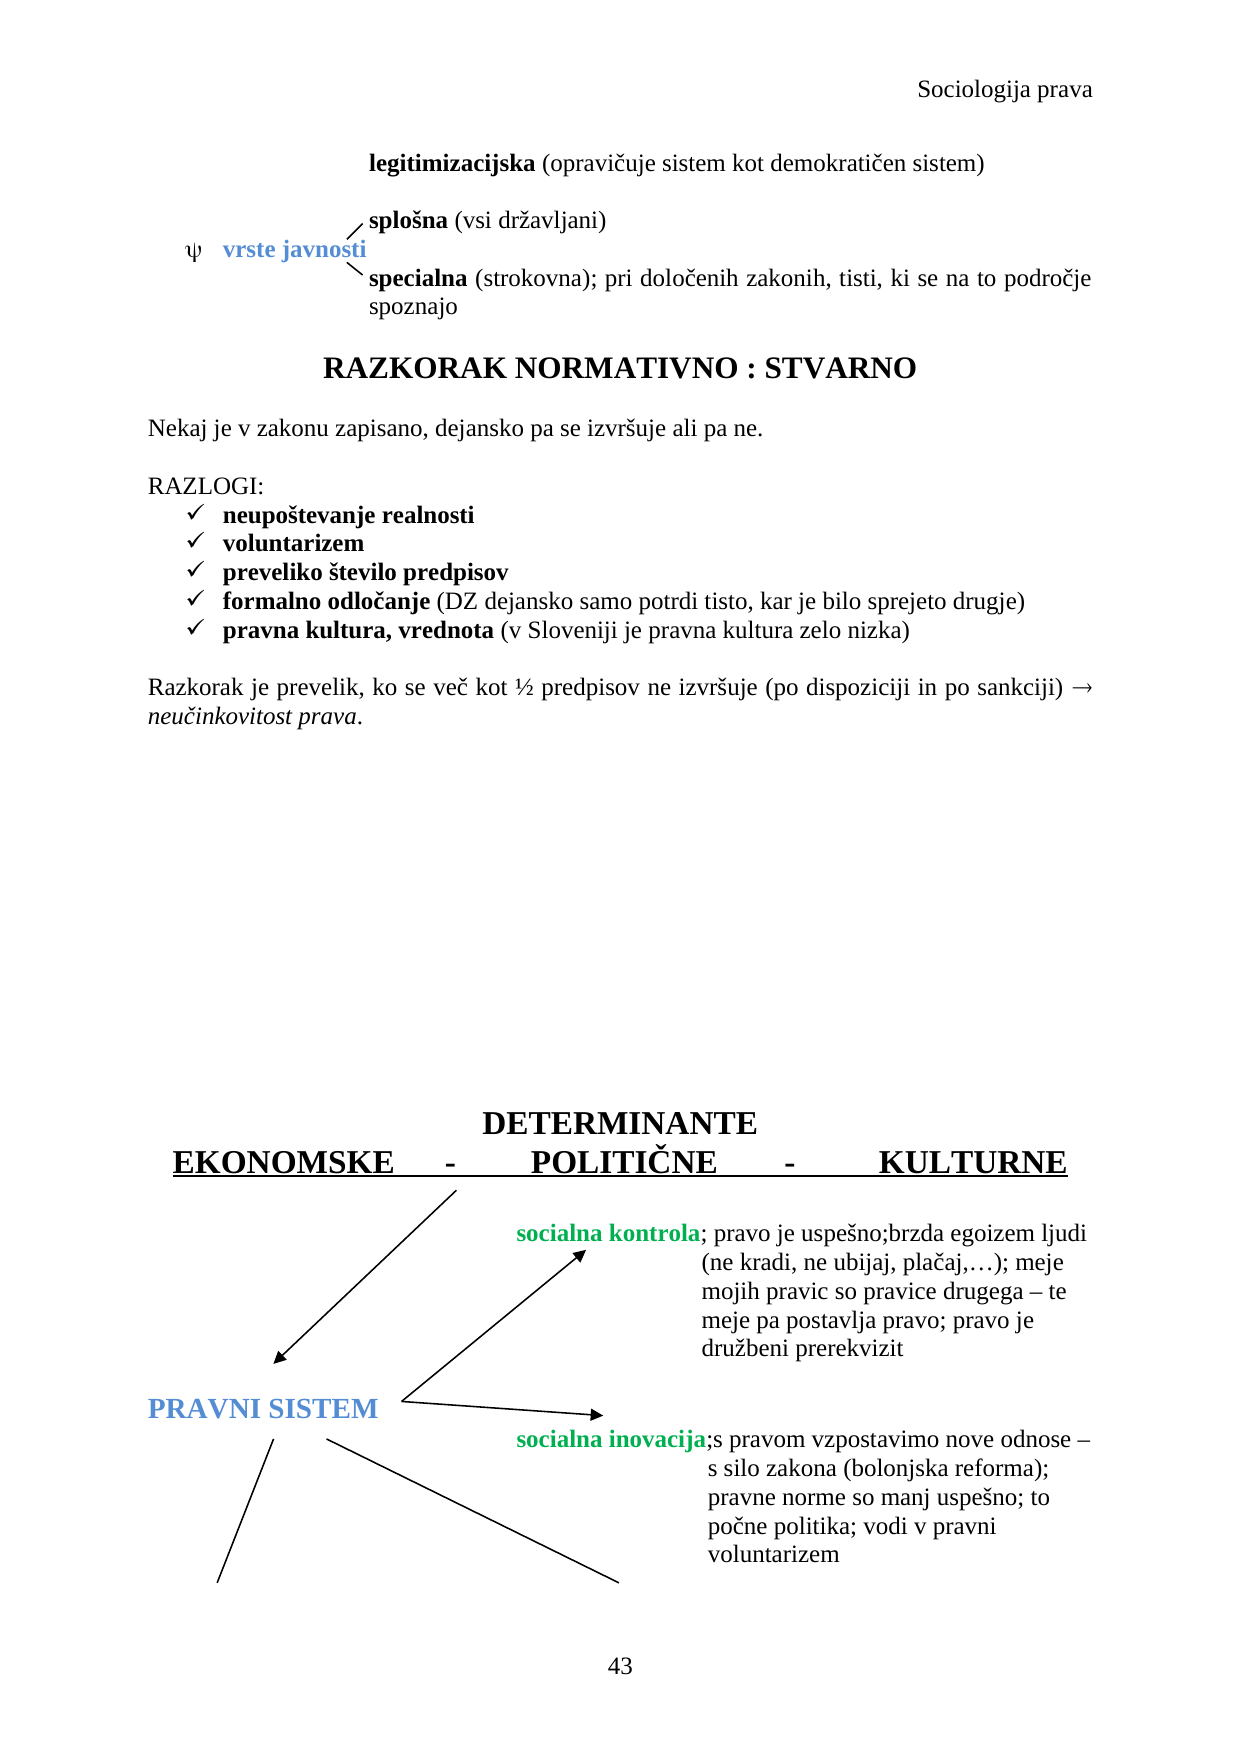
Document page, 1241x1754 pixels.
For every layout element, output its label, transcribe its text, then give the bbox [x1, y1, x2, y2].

text (ne kradi, ne ubijaj, plačaj,…); meje [516, 1247, 1093, 1276]
text specialna (strokovna); pri določenih zakonih, tisti, ki se na to področje spoznajo [369, 263, 1093, 320]
list preveliko število predpisov [185, 557, 1093, 586]
text voluntarizem [664, 1539, 1093, 1568]
text pravne norme so manj uspešno; to [590, 1482, 1093, 1511]
text splošna (vsi državljani) [148, 205, 1093, 234]
text RAZLOGI: [148, 471, 1093, 500]
text Nekaj je v zakonu zapisano, dejansko pa se izvršuje ali pa ne. [148, 413, 1093, 442]
list neupoštevanje realnosti [185, 500, 1093, 528]
text socialna inovacija;s pravom vzpostavimo nove odnose – [148, 1424, 1093, 1453]
text [148, 1453, 266, 1482]
text počne politika; vodi v pravni [664, 1511, 1093, 1539]
text socialna kontrola; pravo je uspešno;brzda egoizem ljudi [443, 1218, 1093, 1247]
list voluntarizem [185, 528, 1093, 557]
text mojih pravic so pravice drugega – te [664, 1276, 1093, 1305]
text RAZKORAK NORMATIVNO : STVARNO [148, 349, 1093, 385]
text s silo zakona (bolonjska reforma); [359, 1453, 1093, 1482]
text PRAVNI SISTEM [148, 1391, 1093, 1424]
text družbeni prerekvizit [664, 1333, 1093, 1362]
list pravna kultura, vrednota (v Sloveniji je pravna kultura zelo nizka) [185, 615, 1093, 643]
text EKONOMSKE - POLITIČNE - KULTURNE [148, 1142, 1093, 1180]
list vrste javnosti [185, 234, 1093, 263]
list formalno odločanje (DZ dejansko samo potrdi tisto, kar je bilo sprejeto drugje) [185, 586, 1093, 615]
text [258, 1453, 410, 1482]
text Razkorak je prevelik, ko se več kot ½ predpisov ne izvršuje (po dispoziciji in po sankciji)  neučinkovitost prava. [148, 672, 1093, 730]
text DETERMINANTE [148, 1103, 1093, 1142]
text meje pa postavlja pravo; pravo je [664, 1305, 1093, 1333]
text legitimizacijska (opravičuje sistem kot demokratičen sistem) [369, 148, 1093, 176]
